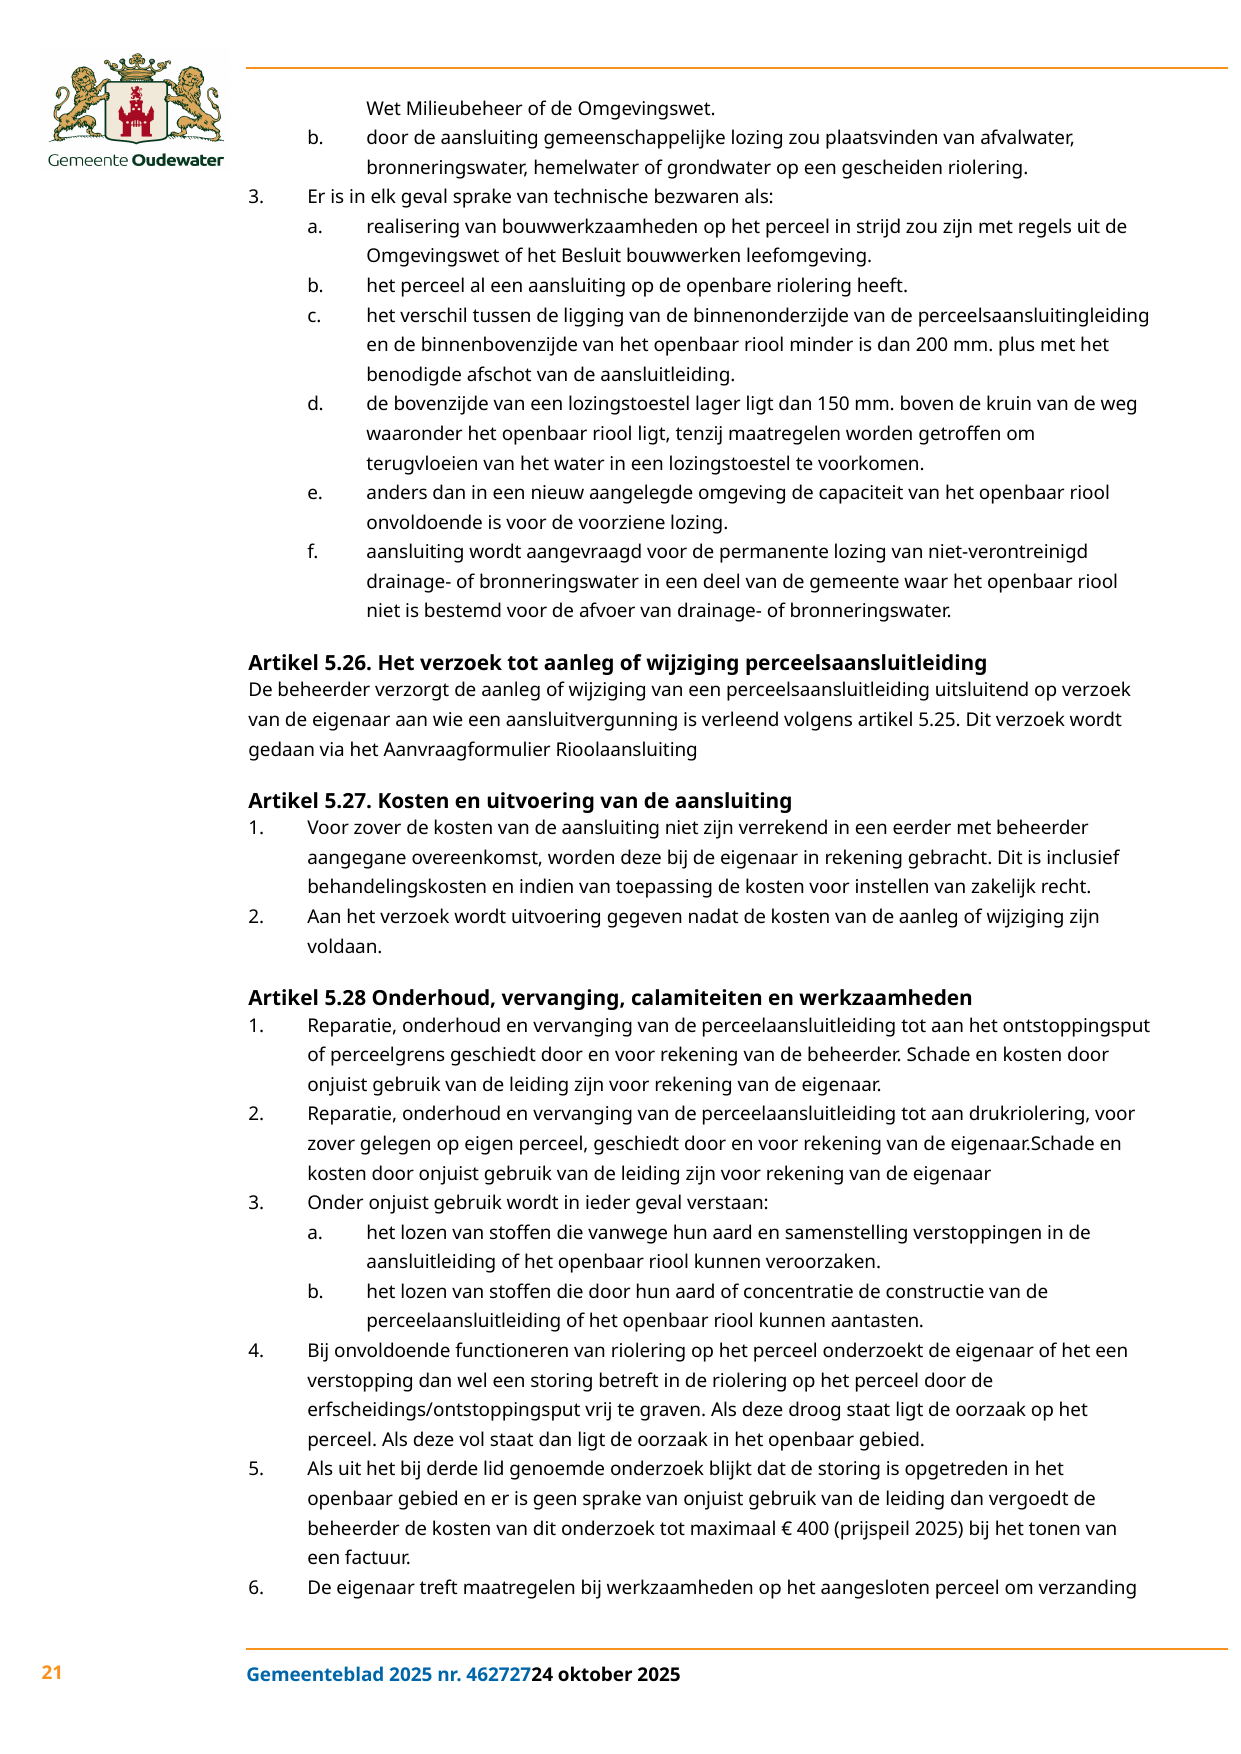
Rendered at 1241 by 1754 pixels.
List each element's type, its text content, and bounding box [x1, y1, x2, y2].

text Artikel 5.28 Onderhoud, vervanging, calamiteiten en werkzaamheden [248, 983, 1152, 1012]
list aansluiting wordt aangevraagd voor de permanente lozing van niet-verontreinigd drainage- of bronneringswater in een deel van de gemeente waar het openbaar riool niet is bestemd voor de afvoer van drainage- of bronneringswater. [307, 538, 1152, 623]
list Onder onjuist gebruik wordt in ieder geval verstaan: [248, 1189, 1152, 1215]
list Voor zover de kosten van de aansluiting niet zijn verrekend in een eerder met beheerder aangegane overeenkomst, worden deze bij de eigenaar in rekening gebracht. Dit is inclusief behandelingskosten en indien van toepassing de kosten voor instellen van zakelijk recht. [248, 814, 1152, 899]
text Artikel 5.26. Het verzoek tot aanleg of wijziging perceelsaansluitleiding [248, 648, 1152, 677]
list Aan het verzoek wordt uitvoering gegeven nadat de kosten van de aanleg of wijziging zijn voldaan. [248, 903, 1152, 959]
list anders dan in een nieuw aangelegde omgeving de capaciteit van het openbaar riool onvoldoende is voor de voorziene lozing. [307, 479, 1152, 535]
list het perceel al een aansluiting op de openbare riolering heeft. [307, 272, 1152, 298]
list de bovenzijde van een lozingstoestel lager ligt dan 150 mm. boven de kruin van de weg waaronder het openbaar riool ligt, tenzij maatregelen worden getroffen om terugvloeien van het water in een lozingstoestel te voorkomen. [307, 391, 1152, 476]
list Als uit het bij derde lid genoemde onderzoek blijkt dat de storing is opgetreden in het openbaar gebied en er is geen sprake van onjuist gebruik van de leiding dan vergoedt de beheerder de kosten van dit onderzoek tot maximaal € 400 (prijspeil 2025) bij het tonen van een factuur. [248, 1456, 1152, 1570]
list het lozen van stoffen die door hun aard of concentratie de constructie van de perceelaansluitleiding of het openbaar riool kunnen aantasten. [307, 1278, 1152, 1333]
list het verschil tussen de ligging van de binnenonderzijde van de perceelsaansluitingleiding en de binnenbovenzijde van het openbaar riool minder is dan 200 mm. plus met het benodigde afschot van de aansluitleiding. [307, 302, 1152, 387]
list het lozen van stoffen die vanwege hun aard en samenstelling verstoppingen in de aansluitleiding of het openbaar riool kunnen veroorzaken. [307, 1219, 1152, 1274]
list Er is in elk geval sprake van technische bezwaren als: [248, 183, 1152, 209]
picture [41, 47, 231, 172]
list realisering van bouwwerkzaamheden op het perceel in strijd zou zijn met regels uit de Omgevingswet of het Besluit bouwwerken leefomgeving. [307, 213, 1152, 268]
list De eigenaar treft maatregelen bij werkzaamheden op het aangesloten perceel om verzanding [248, 1574, 1152, 1599]
text De beheerder verzorgt de aanleg of wijziging van een perceelsaansluitleiding uitsluitend op verzoek van de eigenaar aan wie een aansluitvergunning is verleend volgens artikel 5.25. Dit verzoek wordt gedaan via het Aanvraagformulier Rioolaansluiting [248, 677, 1152, 761]
text Artikel 5.27. Kosten en uitvoering van de aansluiting [248, 786, 1152, 814]
list Reparatie, onderhoud en vervanging van de perceelaansluitleiding tot aan drukriolering, voor zover gelegen op eigen perceel, geschiedt door en voor rekening van de eigenaar.Schade en kosten door onjuist gebruik van de leiding zijn voor rekening van de eigenaar [248, 1101, 1152, 1185]
list Bij onvoldoende functioneren van riolering op het perceel onderzoekt de eigenaar of het een verstopping dan wel een storing betreft in de riolering op het perceel door de erfscheidings/ontstoppingsput vrij te graven. Als deze droog staat ligt de oorzaak op het perceel. Als deze vol staat dan ligt de oorzaak in het openbaar gebied. [248, 1337, 1152, 1452]
list Wet Milieubeheer of de Omgevingswet. [307, 95, 1152, 121]
list door de aansluiting gemeenschappelijke lozing zou plaatsvinden van afvalwater, bronneringswater, hemelwater of grondwater op een gescheiden riolering. [307, 124, 1152, 180]
list Reparatie, onderhoud en vervanging van de perceelaansluitleiding tot aan het ontstoppingsput of perceelgrens geschiedt door en voor rekening van de beheerder. Schade en kosten door onjuist gebruik van de leiding zijn voor rekening van de eigenaar. [248, 1012, 1152, 1097]
